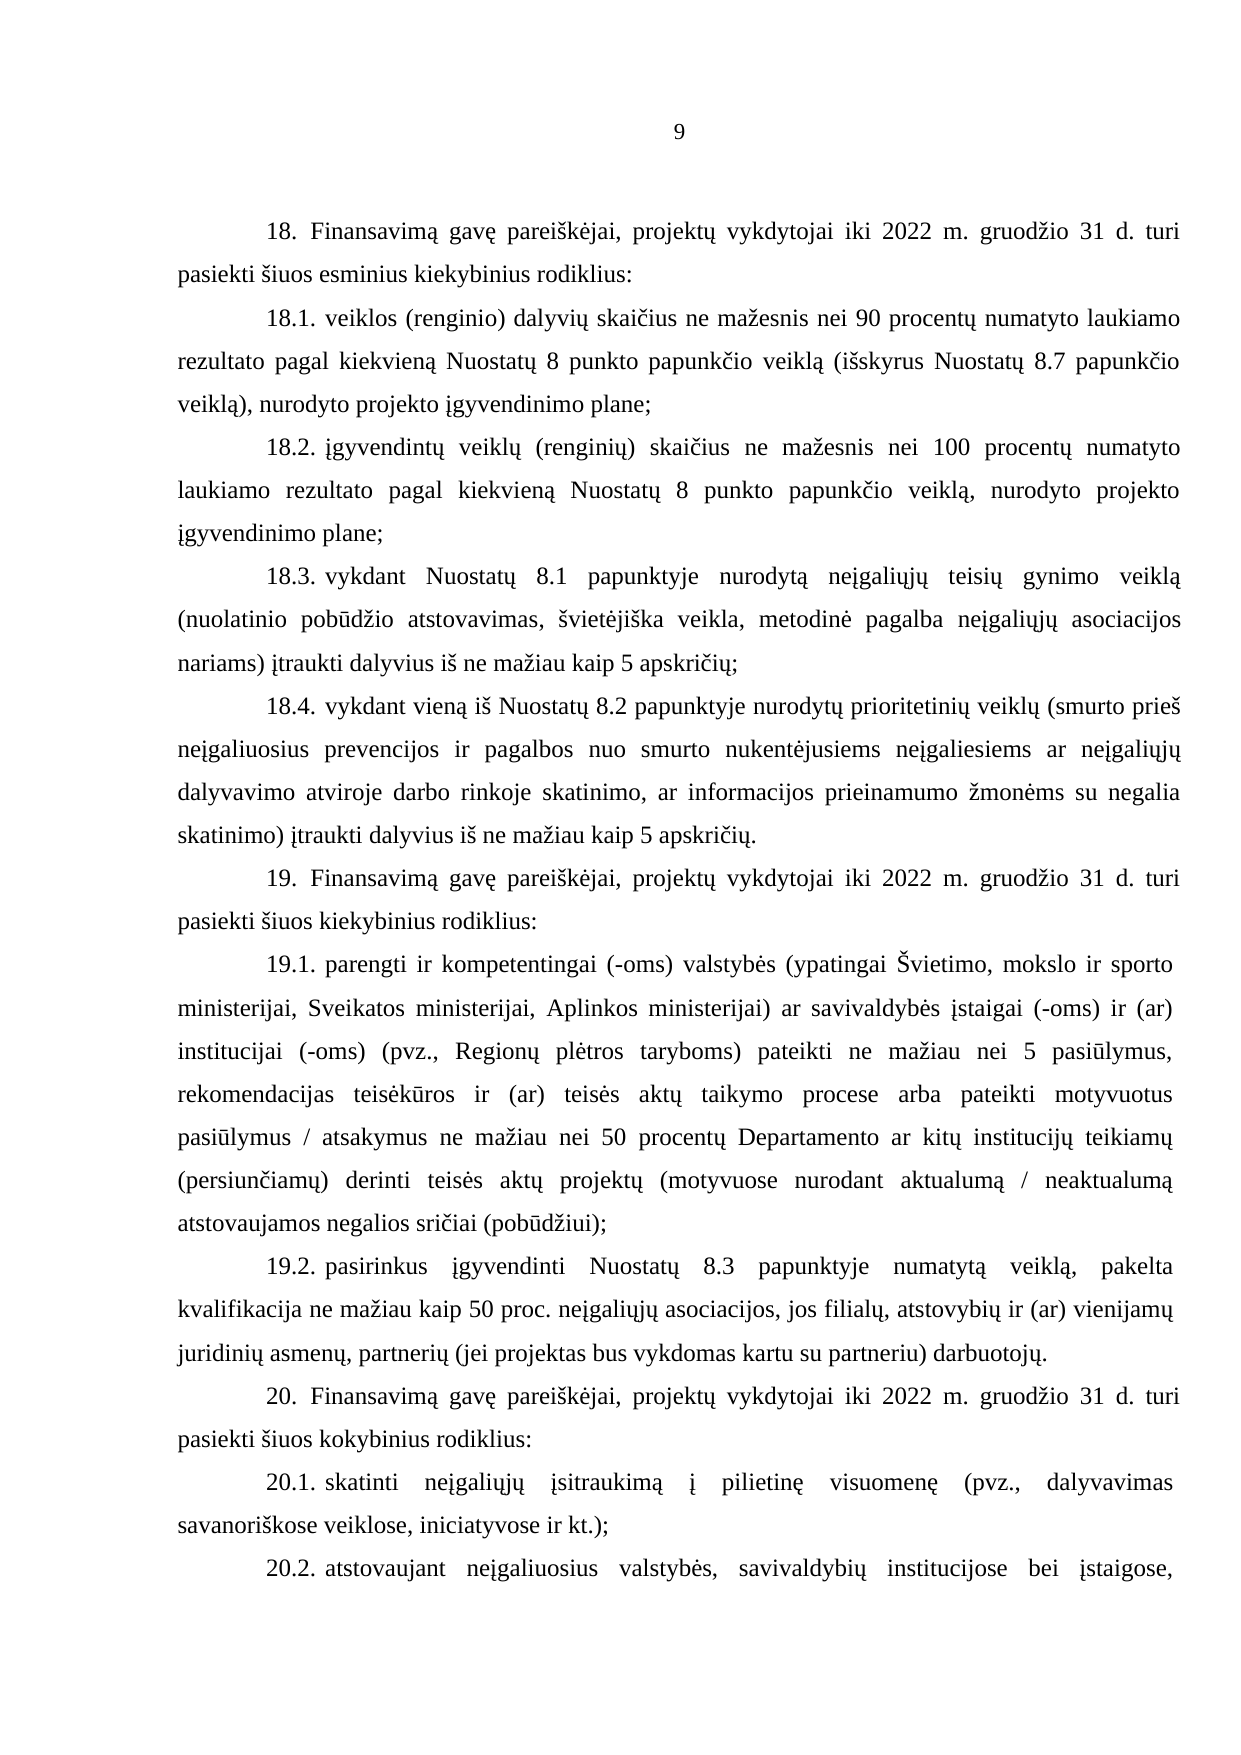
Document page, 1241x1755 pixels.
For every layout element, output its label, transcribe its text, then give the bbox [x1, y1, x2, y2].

text 19.2. pasirinkus įgyvendinti Nuostatų 8.3 papunktyje numatytą veiklą, pakelta kvalifikacija ne mažiau kaip 50 proc. neįgaliųjų asociacijos, jos filialų, atstovybių ir (ar) vienijamų juridinių asmenų, partnerių (jei projektas bus vykdomas kartu su partneriu) darbuotojų. [177, 1251, 1174, 1366]
text 18. Finansavimą gavę pareiškėjai, projektų vykdytojai iki 2022 m. gruodžio 31 d. turi pasiekti šiuos esminius kiekybinius rodiklius: [177, 216, 1181, 288]
text 18.3. vykdant Nuostatų 8.1 papunktyje nurodytą neįgaliųjų teisių gynimo veiklą (nuolatinio pobūdžio atstovavimas, švietėjiška veikla, metodinė pagalba neįgaliųjų asociacijos nariams) įtraukti dalyvius iš ne mažiau kaip 5 apskričių; [177, 561, 1181, 676]
text 18.1. veiklos (renginio) dalyvių skaičius ne mažesnis nei 90 procentų numatyto laukiamo rezultato pagal kiekvieną Nuostatų 8 punkto papunkčio veiklą (išskyrus Nuostatų 8.7 papunkčio veiklą), nurodyto projekto įgyvendinimo plane; [177, 303, 1181, 418]
text 20.1. skatinti neįgaliųjų įsitraukimą į pilietinę visuomenę (pvz., dalyvavimas savanoriškose veiklose, iniciatyvose ir kt.); [177, 1467, 1174, 1539]
text 20.2. atstovaujant neįgaliuosius valstybės, savivaldybių institucijose bei įstaigose, [177, 1553, 1174, 1582]
text 19. Finansavimą gavę pareiškėjai, projektų vykdytojai iki 2022 m. gruodžio 31 d. turi pasiekti šiuos kiekybinius rodiklius: [177, 863, 1181, 935]
text 18.2. įgyvendintų veiklų (renginių) skaičius ne mažesnis nei 100 procentų numatyto laukiamo rezultato pagal kiekvieną Nuostatų 8 punkto papunkčio veiklą, nurodyto projekto įgyvendinimo plane; [177, 432, 1181, 547]
text 19.1. parengti ir kompetentingai (-oms) valstybės (ypatingai Švietimo, mokslo ir sporto ministerijai, Sveikatos ministerijai, Aplinkos ministerijai) ar savivaldybės įstaigai (-oms) ir (ar) institucijai (-oms) (pvz., Regionų plėtros taryboms) pateikti ne mažiau nei 5 pasiūlymus, rekomendacijas teisėkūros ir (ar) teisės aktų taikymo procese arba pateikti motyvuotus pasiūlymus / atsakymus ne mažiau nei 50 procentų Departamento ar kitų institucijų teikiamų (persiunčiamų) derinti teisės aktų projektų (motyvuose nurodant aktualumą / neaktualumą atstovaujamos negalios sričiai (pobūdžiui); [177, 949, 1174, 1237]
text 18.4. vykdant vieną iš Nuostatų 8.2 papunktyje nurodytų prioritetinių veiklų (smurto prieš neįgaliuosius prevencijos ir pagalbos nuo smurto nukentėjusiems neįgaliesiems ar neįgaliųjų dalyvavimo atviroje darbo rinkoje skatinimo, ar informacijos prieinamumo žmonėms su negalia skatinimo) įtraukti dalyvius iš ne mažiau kaip 5 apskričių. [177, 691, 1181, 849]
text 20. Finansavimą gavę pareiškėjai, projektų vykdytojai iki 2022 m. gruodžio 31 d. turi pasiekti šiuos kokybinius rodiklius: [177, 1381, 1181, 1453]
